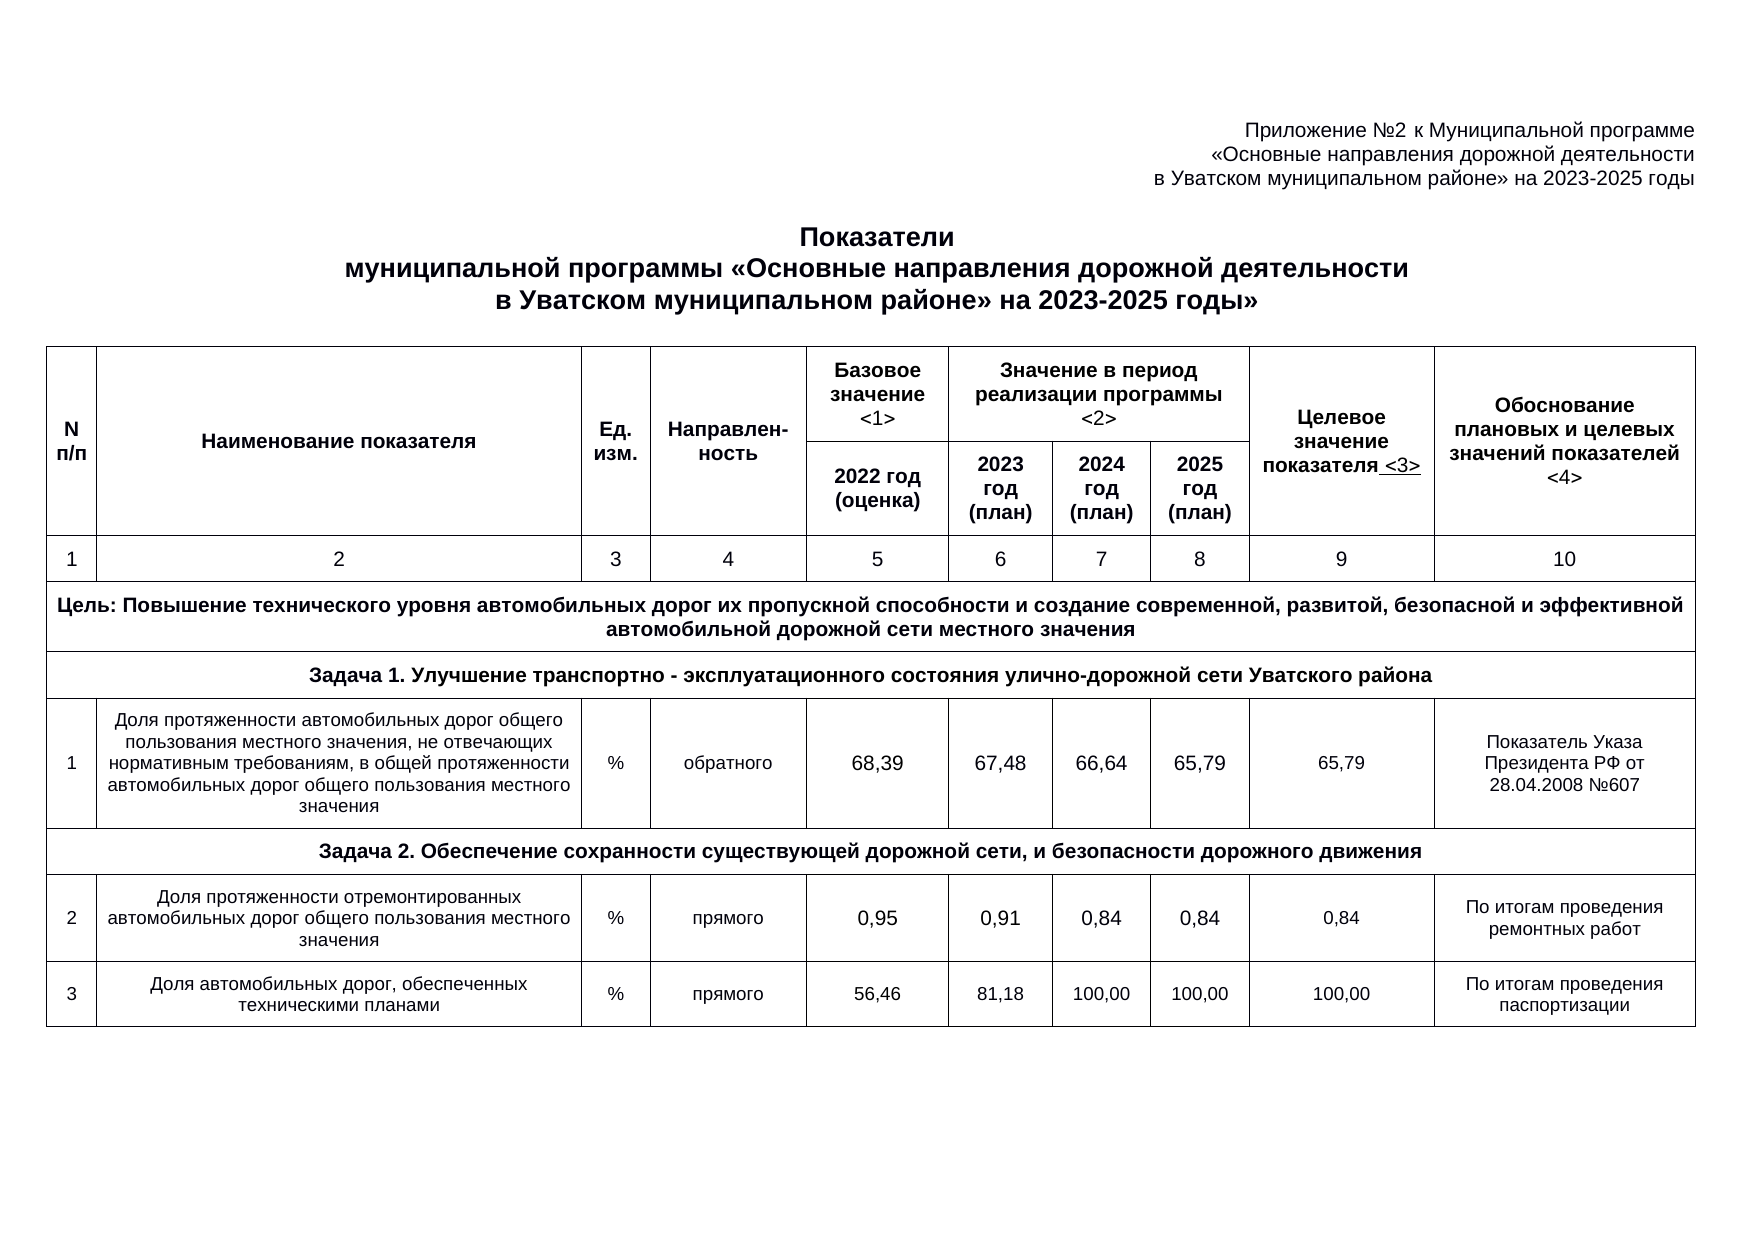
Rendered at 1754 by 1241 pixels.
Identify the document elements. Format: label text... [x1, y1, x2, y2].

table_cell прямого [651, 962, 806, 1026]
table_cell 2025 год (план) [1151, 442, 1249, 535]
table_cell 3 [47, 962, 96, 1026]
table_cell 0,84 [1053, 875, 1150, 961]
table_cell По итогам проведения паспортизации [1435, 962, 1695, 1026]
table_cell 2 [47, 875, 96, 961]
text «Основные направления дорожной деятельности [59, 142, 1695, 166]
table_cell 0,91 [949, 875, 1052, 961]
table_cell % [582, 699, 650, 827]
table_cell Показатель Указа Президента РФ от 28.04.2008 №607 [1435, 699, 1695, 827]
table_cell 6 [949, 536, 1052, 581]
table_cell 7 [1053, 536, 1150, 581]
table_cell 81,18 [949, 962, 1052, 1026]
table_cell 8 [1151, 536, 1249, 581]
table_cell 65,79 [1250, 699, 1434, 827]
text муниципальной программы «Основные направления дорожной деятельности [59, 252, 1695, 284]
text Показатели [59, 221, 1695, 252]
table_cell 10 [1435, 536, 1695, 581]
table_header Базовое значение 1 [807, 347, 948, 441]
table_cell 5 [807, 536, 948, 581]
table_cell 3 [582, 536, 650, 581]
table_cell 0,95 [807, 875, 948, 961]
table_cell 68,39 [807, 699, 948, 827]
table_cell 1 [47, 536, 96, 581]
table_header Направлен-ность [651, 347, 806, 535]
table_cell Задача 1. Улучшение транспортно - эксплуатационного состояния улично-дорожной сети Уватского района [47, 652, 1695, 697]
table_cell % [582, 875, 650, 961]
table_header Значение в период реализации программы 2 [949, 347, 1249, 441]
table_cell 2023 год (план) [949, 442, 1052, 535]
table_cell 2024 год (план) [1053, 442, 1150, 535]
table_cell По итогам проведения ремонтных работ [1435, 875, 1695, 961]
table_cell Цель: Повышение технического уровня автомобильных дорог их пропускной способности и создание современной, развитой, безопасной и эффективной автомобильной дорожной сети местного значения [47, 582, 1695, 651]
table_cell Доля протяженности автомобильных дорог общего пользования местного значения, не отвечающих нормативным требованиям, в общей протяженности автомобильных дорог общего пользования местного значения [97, 699, 581, 827]
table_cell 100,00 [1151, 962, 1249, 1026]
table_cell 100,00 [1053, 962, 1150, 1026]
table_cell % [582, 962, 650, 1026]
table_cell Доля протяженности отремонтированных автомобильных дорог общего пользования местного значения [97, 875, 581, 961]
table_cell 67,48 [949, 699, 1052, 827]
table_cell 65,79 [1151, 699, 1249, 827]
table_cell 2 [97, 536, 581, 581]
table_cell 4 [651, 536, 806, 581]
text в Уватском муниципальном районе» на 2023-2025 годы» [59, 284, 1695, 315]
table_header Ед. изм. [582, 347, 650, 535]
table_cell 56,46 [807, 962, 948, 1026]
table_header Обоснование плановых и целевых значений показателей 4 [1435, 347, 1695, 535]
table_cell 100,00 [1250, 962, 1434, 1026]
table_cell 66,64 [1053, 699, 1150, 827]
table_header Целевое значение показателя 3 [1250, 347, 1434, 535]
table_cell 0,84 [1151, 875, 1249, 961]
table_cell 2022 год (оценка) [807, 442, 948, 535]
table_cell 9 [1250, 536, 1434, 581]
table_header Наименование показателя [97, 347, 581, 535]
table_header N п/п [47, 347, 96, 535]
table_cell прямого [651, 875, 806, 961]
table_cell 0,84 [1250, 875, 1434, 961]
table_cell Доля автомобильных дорог, обеспеченных техническими планами [97, 962, 581, 1026]
table_cell 1 [47, 699, 96, 827]
text Приложение №2 к Муниципальной программе [59, 118, 1695, 142]
table_cell обратного [651, 699, 806, 827]
text в Уватском муниципальном районе» на 2023-2025 годы [59, 166, 1695, 190]
table_cell Задача 2. Обеспечение сохранности существующей дорожной сети, и безопасности дорожного движения [47, 829, 1695, 874]
